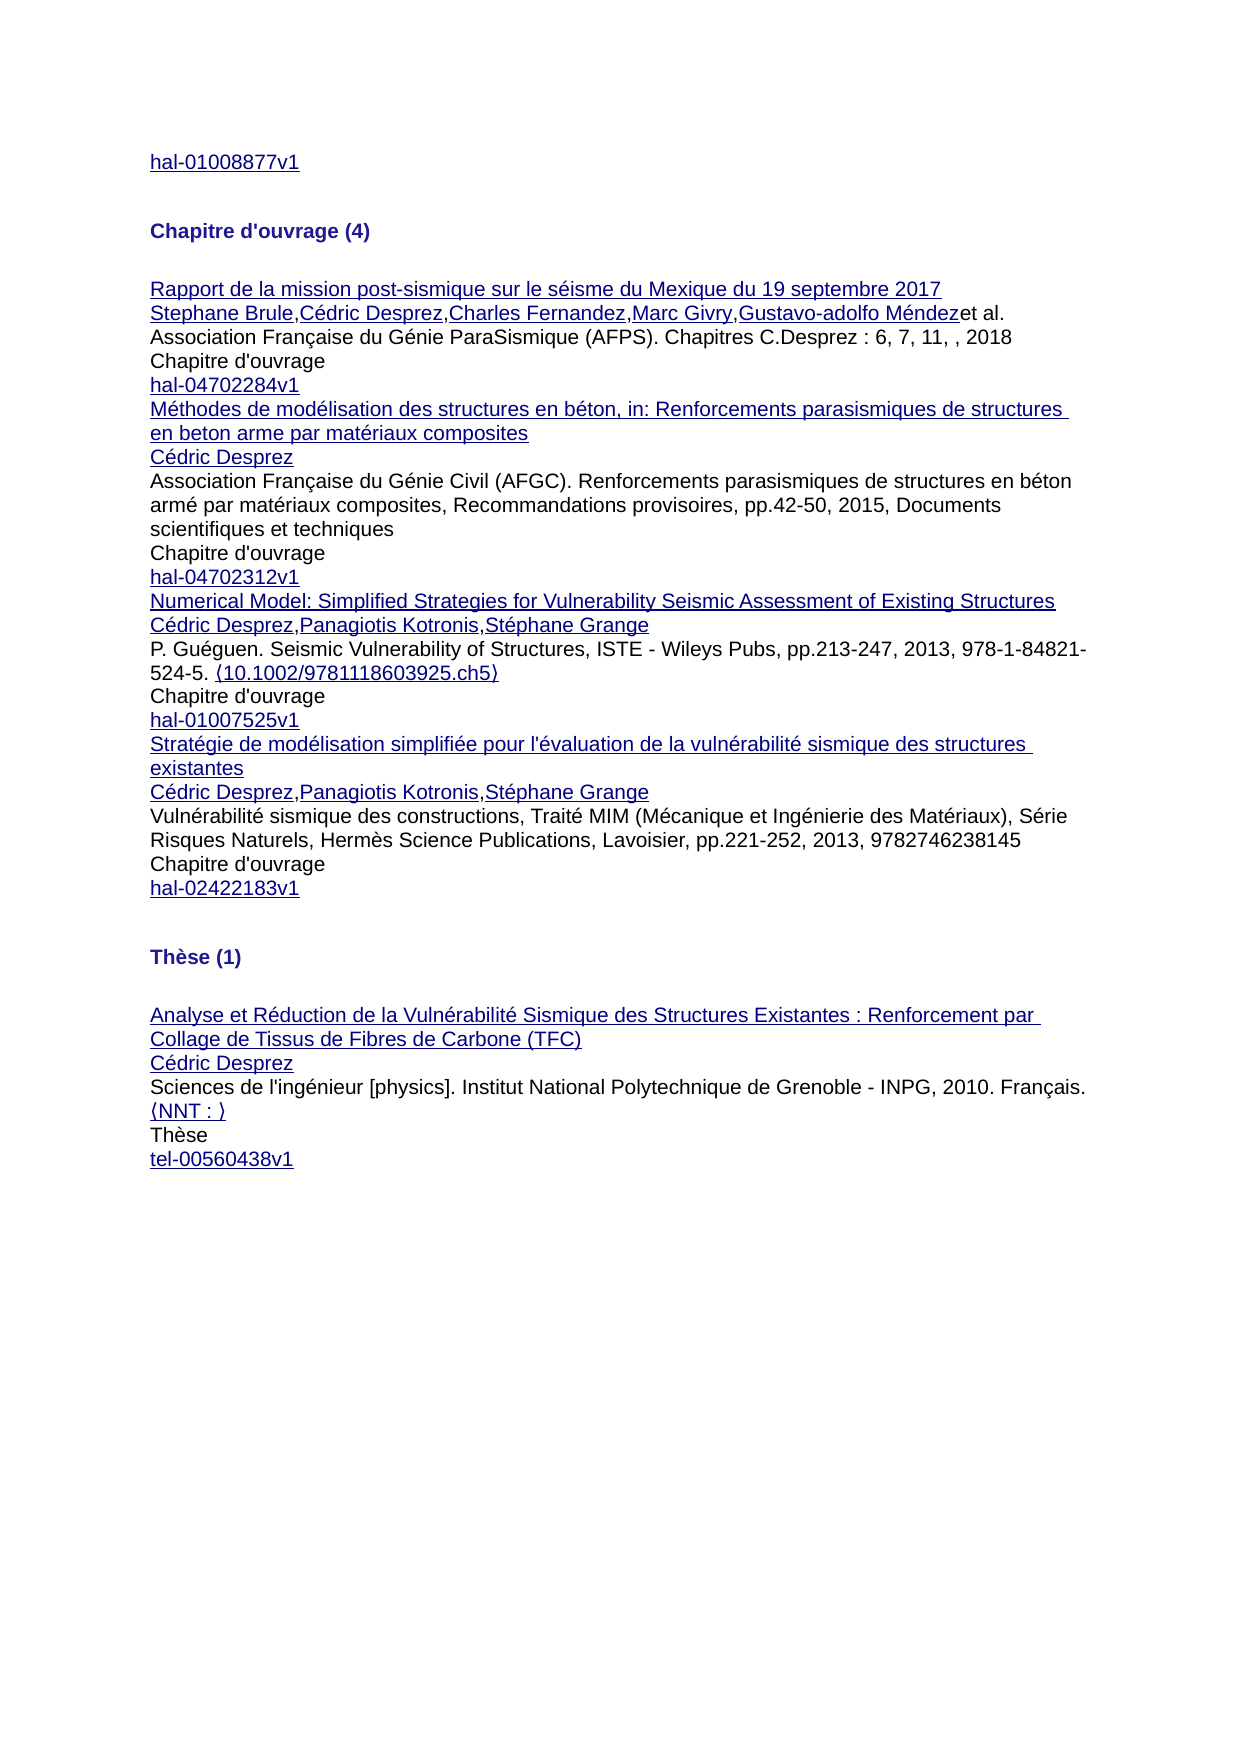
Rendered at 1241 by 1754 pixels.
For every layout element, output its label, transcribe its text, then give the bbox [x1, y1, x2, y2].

table_header Rapport de la mission post-sismique sur le séisme du Mexique du 19 septembre 2017 Stephane Brule,Cédric Desprez,Charles Fernandez,Marc Givry,Gustavo‐adolfo Méndezet al. Association Française du Génie ParaSismique (AFPS). Chapitres C.Desprez : 6, 7, 11, , 2018 Chapitre d'ouvrage hal-04702284v1 [150, 277, 1090, 397]
table_cell Stratégie de modélisation simplifiée pour l'évaluation de la vulnérabilité sismique des structures existantes Cédric Desprez,Panagiotis Kotronis,Stéphane Grange Vulnérabilité sismique des constructions, Traité MIM (Mécanique et Ingénierie des Matériaux), Série Risques Naturels, Hermès Science Publications, Lavoisier, pp.221-252, 2013, 9782746238145 Chapitre d'ouvrage hal-02422183v1 [150, 732, 1090, 900]
table_cell Méthodes de modélisation des structures en béton, in: Renforcements parasismiques de structures en beton arme par matériaux composites Cédric Desprez Association Française du Génie Civil (AFGC). Renforcements parasismiques de structures en béton armé par matériaux composites, Recommandations provisoires, pp.42-50, 2015, Documents scientifiques et techniques Chapitre d'ouvrage hal-04702312v1 [150, 397, 1090, 588]
table_cell Numerical Model: Simplified Strategies for Vulnerability Seismic Assessment of Existing Structures Cédric Desprez,Panagiotis Kotronis,Stéphane Grange P. Guéguen. Seismic Vulnerability of Structures, ISTE - Wileys Pubs, pp.213-247, 2013, 978-1-84821-524-5. ⟨10.1002/9781118603925.ch5⟩ Chapitre d'ouvrage hal-01007525v1 [150, 589, 1090, 732]
subtitle Thèse (1) [150, 945, 1090, 969]
table_header Analyse et Réduction de la Vulnérabilité Sismique des Structures Existantes : Renforcement par Collage de Tissus de Fibres de Carbone (TFC) Cédric Desprez Sciences de l'ingénieur [physics]. Institut National Polytechnique de Grenoble - INPG, 2010. Français. ⟨NNT : ⟩ Thèse tel-00560438v1 [150, 1003, 1090, 1171]
table_cell hal-01008877v1 [150, 150, 1090, 174]
subtitle Chapitre d'ouvrage (4) [150, 219, 1090, 243]
